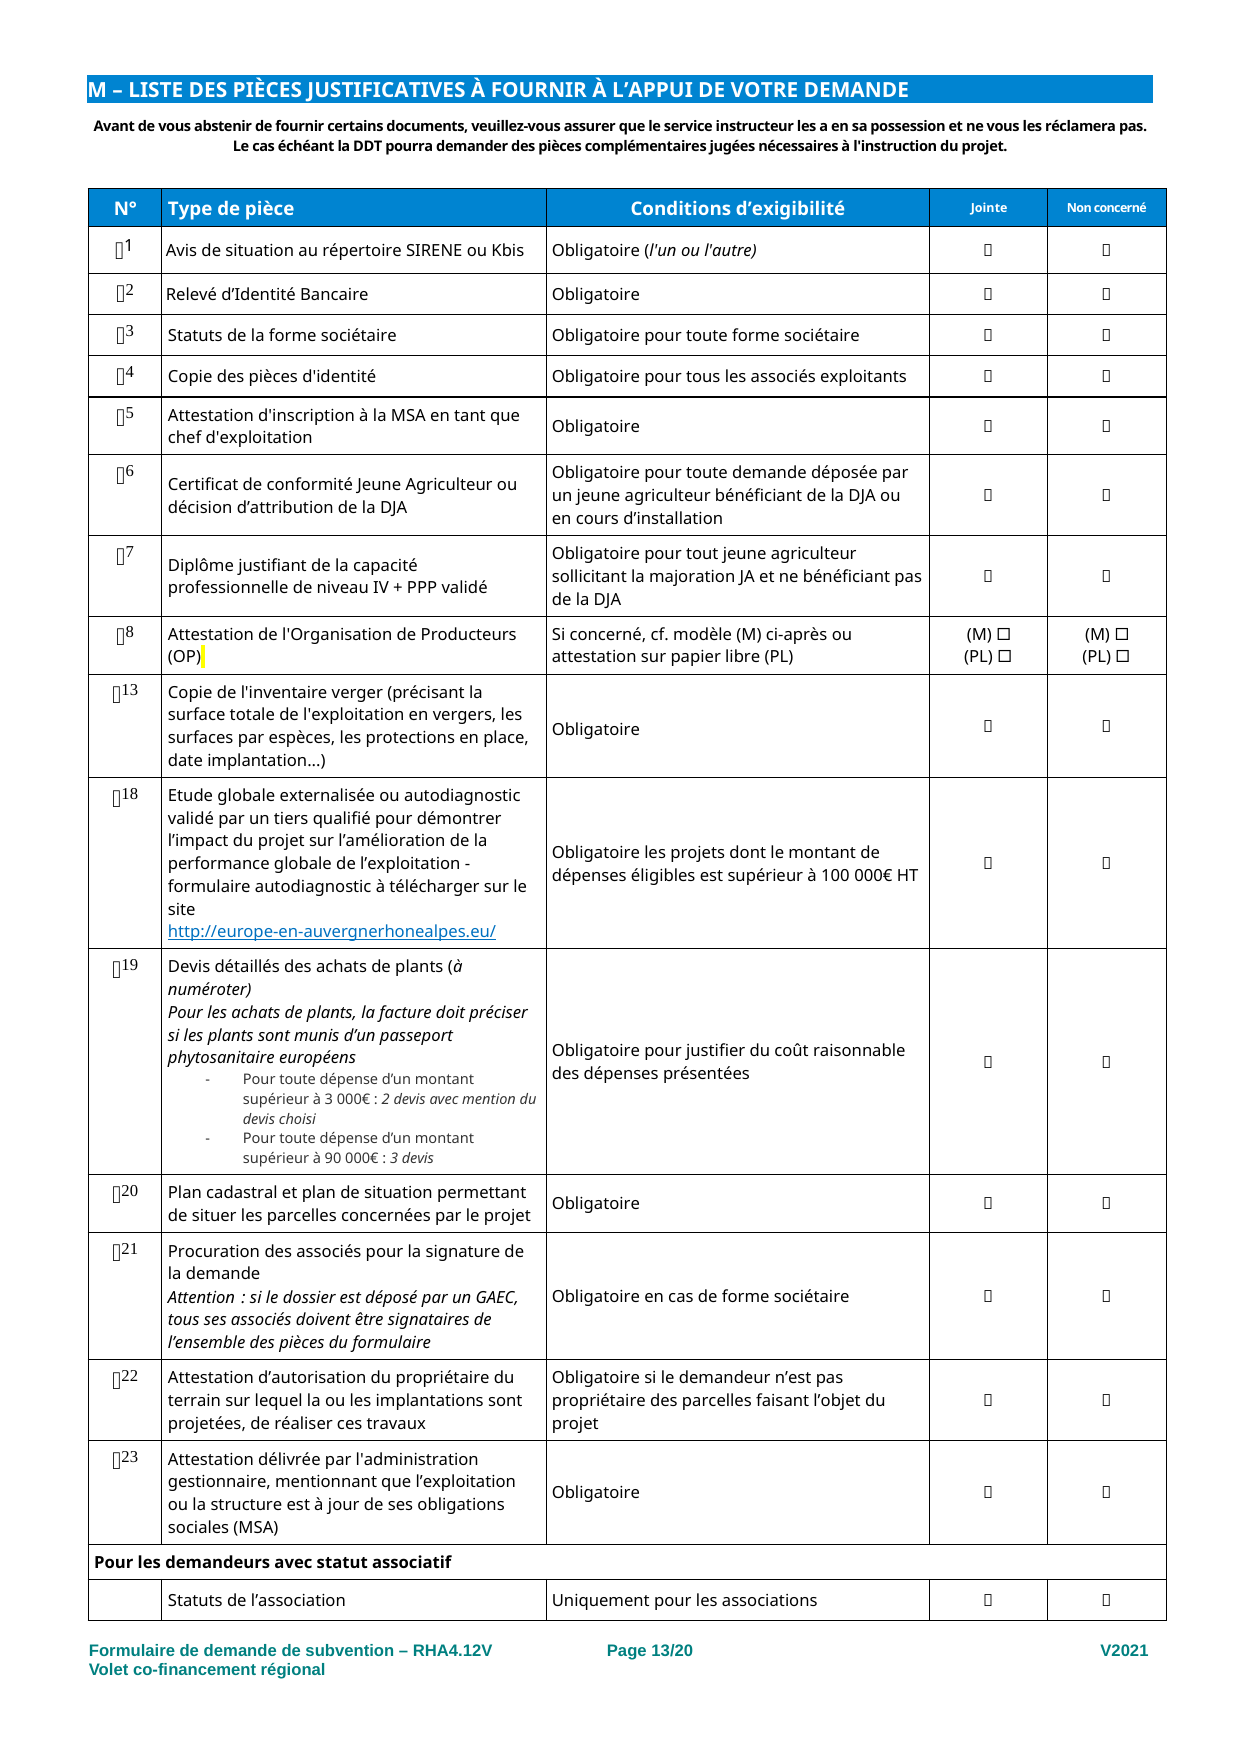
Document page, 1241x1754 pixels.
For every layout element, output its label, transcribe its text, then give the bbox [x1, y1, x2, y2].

table_cell Plan cadastral et plan de situation permettant de situer les parcelles concernées par le projet [162, 1175, 546, 1232]
table_cell Certificat de conformité Jeune Agriculteur ou décision d’attribution de la DJA [162, 455, 546, 535]
table_cell  [1048, 536, 1166, 616]
table_cell  [930, 1175, 1047, 1232]
table_cell  [930, 1441, 1047, 1544]
table_cell 22 [89, 1360, 161, 1440]
table_cell Obligatoire (l'un ou l'autre) [547, 227, 929, 273]
table_cell Statuts de la forme sociétaire [162, 315, 546, 355]
table_cell  [1048, 1233, 1166, 1359]
table_cell 18 [89, 778, 161, 948]
table_cell Attestation délivrée par l'administration gestionnaire, mentionnant que l’exploitation ou la structure est à jour de ses obligations sociales (MSA) [162, 1441, 546, 1544]
table_header Conditions d’exigibilité [547, 189, 929, 226]
table_cell 23 [89, 1441, 161, 1544]
table_cell  [930, 536, 1047, 616]
table_cell  [930, 274, 1047, 314]
table_cell 19 [89, 949, 161, 1174]
table_cell [89, 1580, 161, 1620]
text Avant de vous abstenir de fournir certains documents, veuillez-vous assurer que le service instructeur les a en sa possession et ne vous les réclamera pas. Le cas échéant la DDT pourra demander des pièces complémentaires jugées nécessaires à l'instruction du projet. [89, 116, 1152, 156]
table_cell Obligatoire en cas de forme sociétaire [547, 1233, 929, 1359]
table_cell  [1048, 398, 1166, 454]
table_cell Attestation de l'Organisation de Producteurs (OP) [162, 617, 546, 673]
table_cell Obligatoire pour justifier du coût raisonnable des dépenses présentées [547, 949, 929, 1174]
table_cell Attestation d'inscription à la MSA en tant que chef d'exploitation [162, 398, 546, 454]
table_cell Statuts de l’association [162, 1580, 546, 1620]
table_cell Obligatoire [547, 398, 929, 454]
table_cell  [930, 315, 1047, 355]
table_cell  [930, 356, 1047, 396]
table_cell  [930, 778, 1047, 948]
table_cell 4 [89, 356, 161, 396]
table_cell Obligatoire si le demandeur n’est pas propriétaire des parcelles faisant l’objet du projet [547, 1360, 929, 1440]
table_cell Obligatoire les projets dont le montant de dépenses éligibles est supérieur à 100 000€ HT [547, 778, 929, 948]
table_cell  [1048, 1175, 1166, 1232]
table_cell Uniquement pour les associations [547, 1580, 929, 1620]
table_cell Procuration des associés pour la signature de la demande Attention : si le dossier est déposé par un GAEC, tous ses associés doivent être signataires de l’ensemble des pièces du formulaire [162, 1233, 546, 1359]
table_cell  [930, 949, 1047, 1174]
table_cell Obligatoire [547, 1175, 929, 1232]
table_cell Si concerné, cf. modèle (M) ci-après ou attestation sur papier libre (PL) [547, 617, 929, 673]
table_cell  [1048, 1441, 1166, 1544]
table_cell  [1048, 274, 1166, 314]
table_cell Obligatoire [547, 274, 929, 314]
text M – LISTE DES PIÈCES JUSTIFICATIVES À FOURNIR À L’APPUI DE VOTRE DEMANDE [87, 75, 1153, 103]
table_cell  [1048, 455, 1166, 535]
table_cell Relevé d’Identité Bancaire [162, 274, 546, 314]
table_cell  [930, 675, 1047, 777]
table_cell  [1048, 315, 1166, 355]
table_cell  [1048, 949, 1166, 1174]
table_header Jointe [930, 189, 1047, 226]
table_cell (M)  (PL)  [1048, 617, 1166, 673]
table_cell Copie de l'inventaire verger (précisant la surface totale de l'exploitation en vergers, les surfaces par espèces, les protections en place, date implantation...) [162, 675, 546, 777]
table_header Type de pièce [162, 189, 546, 226]
table_cell Etude globale externalisée ou autodiagnostic validé par un tiers qualifié pour démontrer l’impact du projet sur l’amélioration de la performance globale de l’exploitation - formulaire autodiagnostic à télécharger sur le site http://europe-en-auvergnerhonealpes.eu/ [162, 778, 546, 948]
table_cell 1 [89, 227, 161, 273]
table_cell  [1048, 227, 1166, 273]
table_cell  [930, 398, 1047, 454]
table_cell Obligatoire pour tous les associés exploitants [547, 356, 929, 396]
table_cell 8 [89, 617, 161, 673]
table_cell Obligatoire pour tout jeune agriculteur sollicitant la majoration JA et ne bénéficiant pas de la DJA [547, 536, 929, 616]
table_cell  [930, 455, 1047, 535]
table_cell  [930, 1360, 1047, 1440]
table_cell Devis détaillés des achats de plants (à numéroter) Pour les achats de plants, la facture doit préciser si les plants sont munis d’un passeport phytosanitaire européens Pour toute dépense d’un montant supérieur à 3 000€ : 2 devis avec mention du devis choisi Pour toute dépense d’un montant supérieur à 90 000€ : 3 devis [162, 949, 546, 1174]
table_cell Obligatoire [547, 1441, 929, 1544]
table_cell  [1048, 1360, 1166, 1440]
table_cell (M)  (PL)  [930, 617, 1047, 673]
table_cell 20 [89, 1175, 161, 1232]
table_cell 13 [89, 675, 161, 777]
table_cell Obligatoire pour toute demande déposée par un jeune agriculteur bénéficiant de la DJA ou en cours d’installation [547, 455, 929, 535]
table_header Non concerné [1048, 189, 1166, 226]
table_cell  [930, 1580, 1047, 1620]
table_cell  [1048, 675, 1166, 777]
table_cell 7 [89, 536, 161, 616]
table_cell 2 [89, 274, 161, 314]
table_cell  [1048, 1580, 1166, 1620]
table_header N° [89, 189, 161, 226]
table_cell  [1048, 778, 1166, 948]
table_cell Copie des pièces d'identité [162, 356, 546, 396]
table_cell Obligatoire pour toute forme sociétaire [547, 315, 929, 355]
table_cell Attestation d’autorisation du propriétaire du terrain sur lequel la ou les implantations sont projetées, de réaliser ces travaux [162, 1360, 546, 1440]
table_cell Pour les demandeurs avec statut associatif [89, 1545, 1166, 1579]
table_cell 5 [89, 398, 161, 454]
table_cell  [1048, 356, 1166, 396]
table_cell 3 [89, 315, 161, 355]
table_cell 6 [89, 455, 161, 535]
table_cell Avis de situation au répertoire SIRENE ou Kbis [162, 227, 546, 273]
table_cell Diplôme justifiant de la capacité professionnelle de niveau IV + PPP validé [162, 536, 546, 616]
table_cell 21 [89, 1233, 161, 1359]
table_cell  [930, 227, 1047, 273]
table_cell  [930, 1233, 1047, 1359]
table_cell Obligatoire [547, 675, 929, 777]
